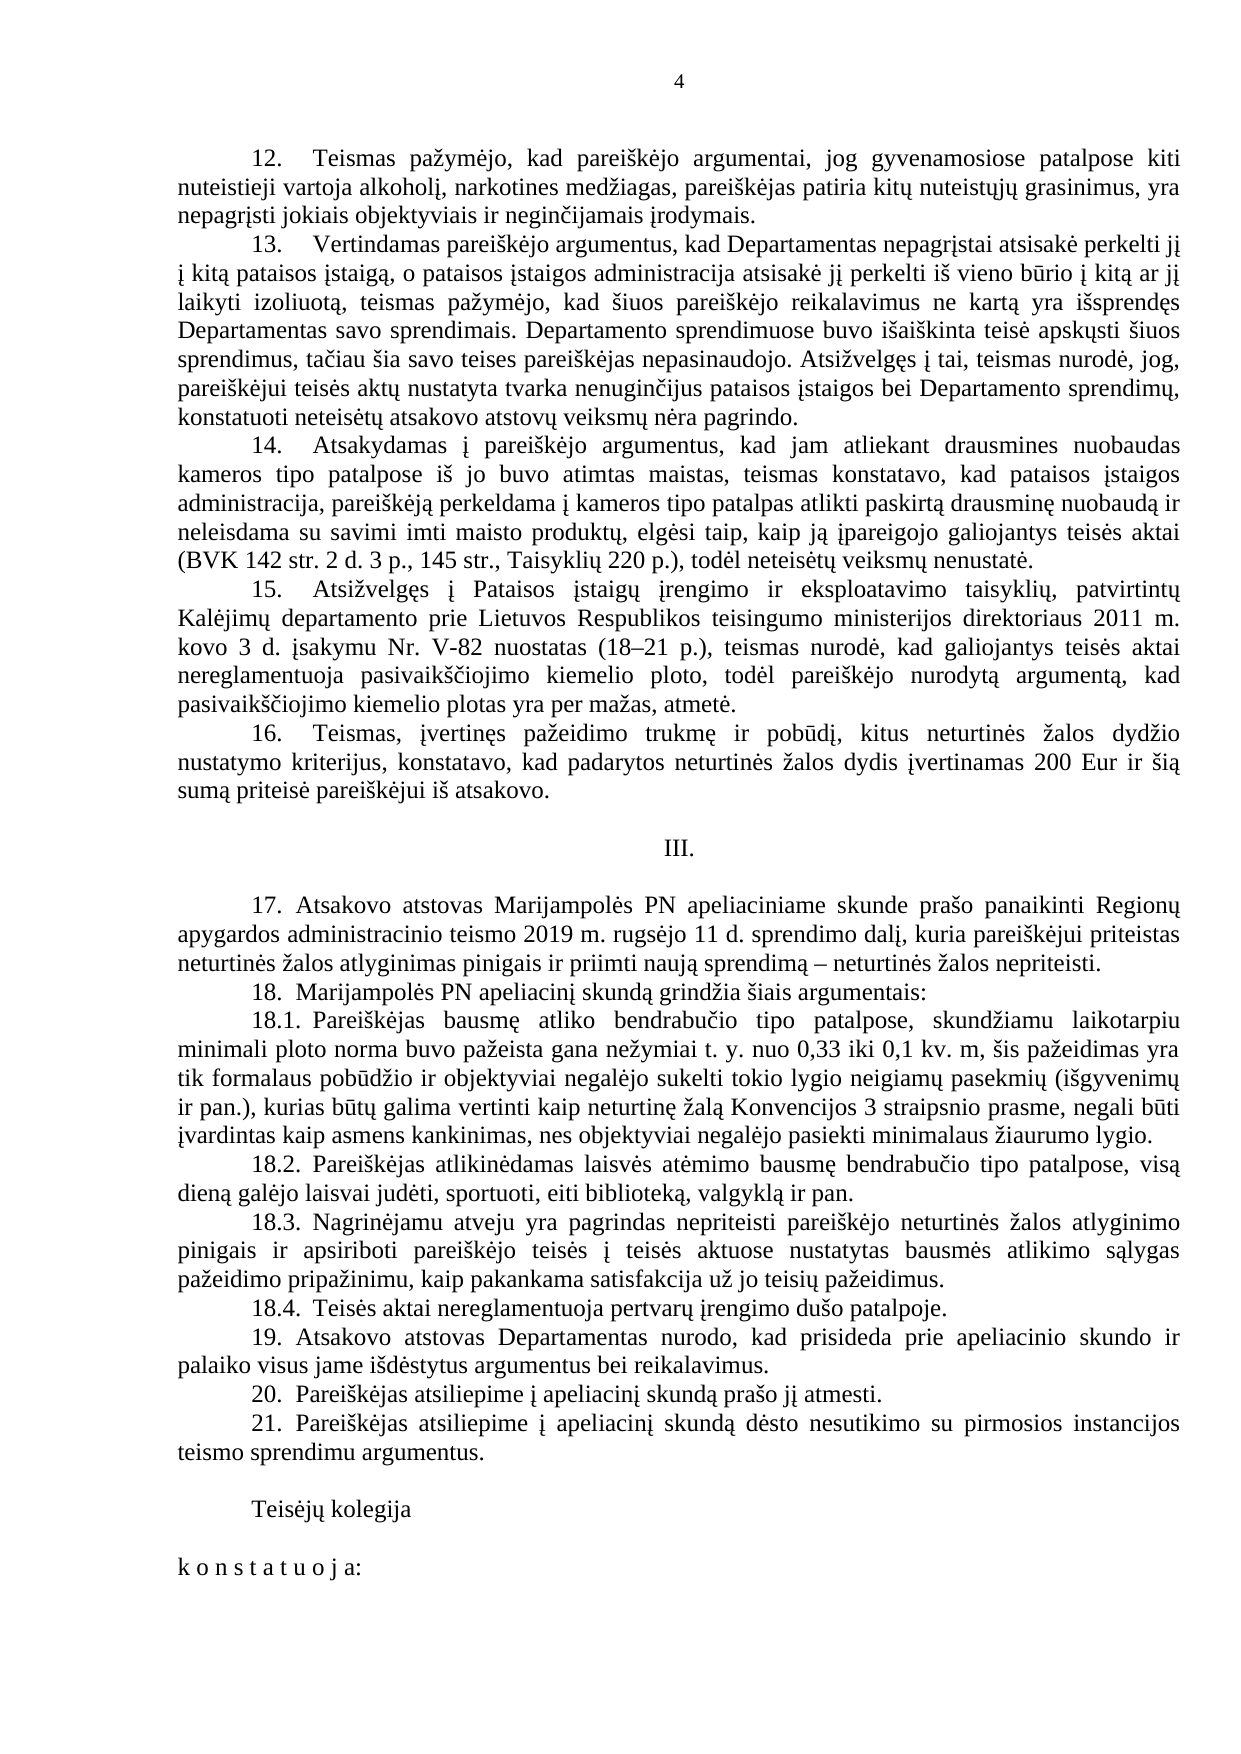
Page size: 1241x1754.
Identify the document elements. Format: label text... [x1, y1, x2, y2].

text 13. Vertindamas pareiškėjo argumentus, kad Departamentas nepagrįstai atsisakė perkelti jį į kitą pataisos įstaigą, o pataisos įstaigos administracija atsisakė jį perkelti iš vieno būrio į kitą ar jį laikyti izoliuotą, teismas pažymėjo, kad šiuos pareiškėjo reikalavimus ne kartą yra išsprendęs Departamentas savo sprendimais. Departamento sprendimuose buvo išaiškinta teisė apskųsti šiuos sprendimus, tačiau šia savo teises pareiškėjas nepasinaudojo. Atsižvelgęs į tai, teismas nurodė, jog, pareiškėjui teisės aktų nustatyta tvarka nenuginčijus pataisos įstaigos bei Departamento sprendimų, konstatuoti neteisėtų atsakovo atstovų veiksmų nėra pagrindo. [177, 229, 1181, 431]
text 17. Atsakovo atstovas Marijampolės PN apeliaciniame skunde prašo panaikinti Regionų apygardos administracinio teismo 2019 m. rugsėjo 11 d. sprendimo dalį, kuria pareiškėjui priteistas neturtinės žalos atlyginimas pinigais ir priimti naują sprendimą – neturtinės žalos nepriteisti. [177, 891, 1181, 977]
text 14. Atsakydamas į pareiškėjo argumentus, kad jam atliekant drausmines nuobaudas kameros tipo patalpose iš jo buvo atimtas maistas, teismas konstatavo, kad pataisos įstaigos administracija, pareiškėją perkeldama į kameros tipo patalpas atlikti paskirtą drausminę nuobaudą ir neleisdama su savimi imti maisto produktų, elgėsi taip, kaip ją įpareigojo galiojantys teisės aktai (BVK 142 str. 2 d. 3 p., 145 str., Taisyklių 220 p.), todėl neteisėtų veiksmų nenustatė. [177, 431, 1181, 574]
text 16. Teismas, įvertinęs pažeidimo trukmę ir pobūdį, kitus neturtinės žalos dydžio nustatymo kriterijus, konstatavo, kad padarytos neturtinės žalos dydis įvertinamas 200 Eur ir šią sumą priteisė pareiškėjui iš atsakovo. [177, 718, 1181, 804]
text 15. Atsižvelgęs į Pataisos įstaigų įrengimo ir eksploatavimo taisyklių, patvirtintų Kalėjimų departamento prie Lietuvos Respublikos teisingumo ministerijos direktoriaus 2011 m. kovo 3 d. įsakymu Nr. V-82 nuostatas (18–21 p.), teismas nurodė, kad galiojantys teisės aktai nereglamentuoja pasivaikščiojimo kiemelio ploto, todėl pareiškėjo nurodytą argumentą, kad pasivaikščiojimo kiemelio plotas yra per mažas, atmetė. [177, 574, 1181, 718]
text 18.4. Teisės aktai nereglamentuoja pertvarų įrengimo dušo patalpoje. [177, 1293, 1181, 1322]
text Teisėjų kolegija [251, 1494, 1181, 1523]
text 18.3. Nagrinėjamu atveju yra pagrindas nepriteisti pareiškėjo neturtinės žalos atlyginimo pinigais ir apsiriboti pareiškėjo teisės į teisės aktuose nustatytas bausmės atlikimo sąlygas pažeidimo pripažinimu, kaip pakankama satisfakcija už jo teisių pažeidimus. [177, 1207, 1181, 1293]
text 18.2. Pareiškėjas atlikinėdamas laisvės atėmimo bausmę bendrabučio tipo patalpose, visą dieną galėjo laisvai judėti, sportuoti, eiti biblioteką, valgyklą ir pan. [177, 1149, 1181, 1207]
text k o n s t a t u o j a: [177, 1552, 1181, 1581]
text 19. Atsakovo atstovas Departamentas nurodo, kad prisideda prie apeliacinio skundo ir palaiko visus jame išdėstytus argumentus bei reikalavimus. [177, 1322, 1181, 1379]
text 21. Pareiškėjas atsiliepime į apeliacinį skundą dėsto nesutikimo su pirmosios instancijos teismo sprendimu argumentus. [177, 1408, 1181, 1466]
text 18. Marijampolės PN apeliacinį skundą grindžia šiais argumentais: [177, 977, 1181, 1006]
text 20. Pareiškėjas atsiliepime į apeliacinį skundą prašo jį atmesti. [177, 1379, 1181, 1408]
text 12. Teismas pažymėjo, kad pareiškėjo argumentai, jog gyvenamosiose patalpose kiti nuteistieji vartoja alkoholį, narkotines medžiagas, pareiškėjas patiria kitų nuteistųjų grasinimus, yra nepagrįsti jokiais objektyviais ir neginčijamais įrodymais. [177, 143, 1181, 229]
text III. [177, 833, 1181, 862]
text 18.1. Pareiškėjas bausmę atliko bendrabučio tipo patalpose, skundžiamu laikotarpiu minimali ploto norma buvo pažeista gana nežymiai t. y. nuo 0,33 iki 0,1 kv. m, šis pažeidimas yra tik formalaus pobūdžio ir objektyviai negalėjo sukelti tokio lygio neigiamų pasekmių (išgyvenimų ir pan.), kurias būtų galima vertinti kaip neturtinę žalą Konvencijos 3 straipsnio prasme, negali būti įvardintas kaip asmens kankinimas, nes objektyviai negalėjo pasiekti minimalaus žiaurumo lygio. [177, 1006, 1181, 1149]
